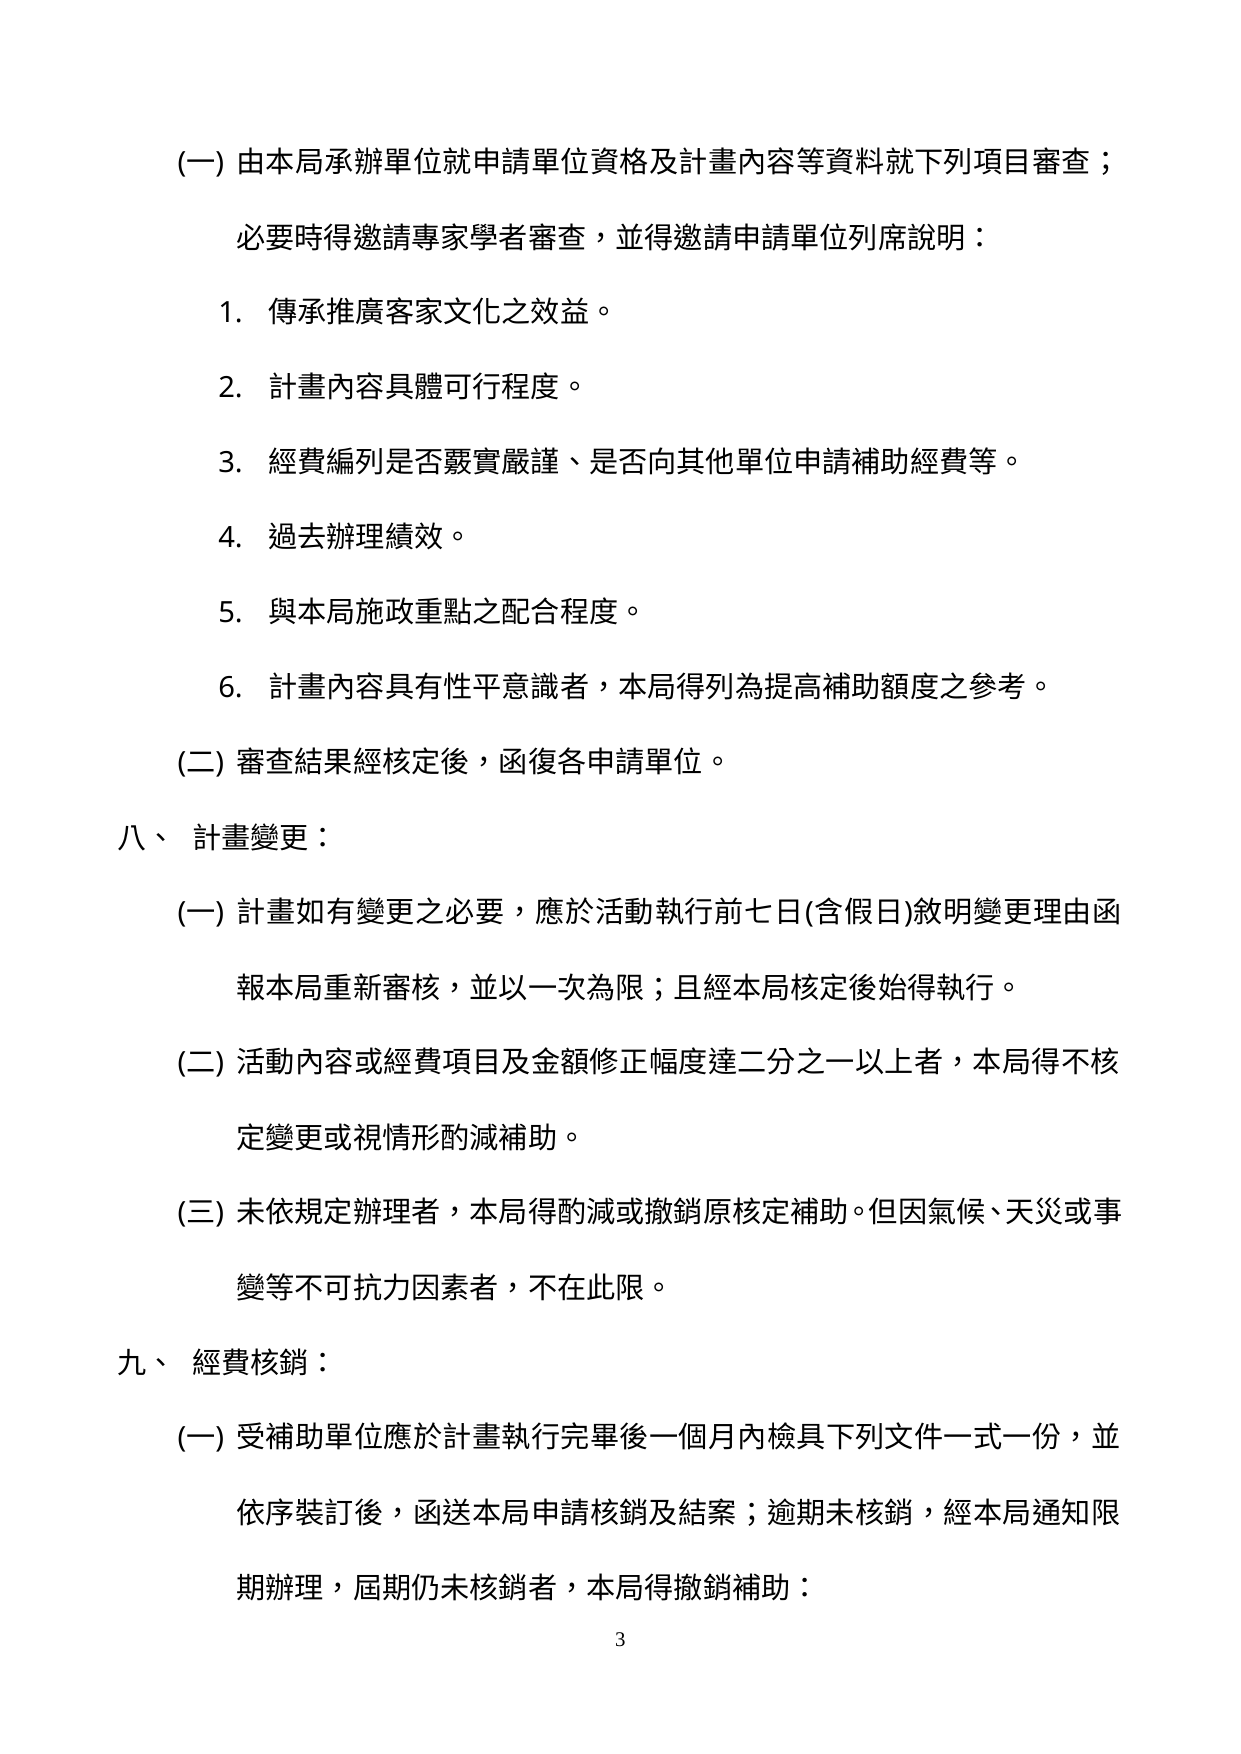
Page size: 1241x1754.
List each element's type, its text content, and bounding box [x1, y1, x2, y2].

list 審查結果經核定後，函復各申請單位。 [177, 723, 1122, 798]
list 經費編列是否覈實嚴謹、是否向其他單位申請補助經費等。 [218, 423, 1122, 498]
list 經費核銷： [117, 1323, 1122, 1398]
list 由本局承辦單位就申請單位資格及計畫內容等資料就下列項目審查；必要時得邀請專家學者審查，並得邀請申請單位列席說明： [177, 123, 1122, 273]
list 計畫內容具體可行程度。 [218, 348, 1122, 423]
list 計畫如有變更之必要，應於活動執行前七日(含假日)敘明變更理由函報本局重新審核，並以一次為限；且經本局核定後始得執行。 [177, 873, 1122, 1023]
list 過去辦理績效。 [218, 498, 1122, 573]
list 受補助單位應於計畫執行完畢後一個月內檢具下列文件一式一份，並依序裝訂後，函送本局申請核銷及結案；逾期未核銷，經本局通知限期辦理，屆期仍未核銷者，本局得撤銷補助： [177, 1398, 1122, 1623]
list 未依規定辦理者，本局得酌減或撤銷原核定補助。但因氣候、天災或事變等不可抗力因素者，不在此限。 [177, 1173, 1122, 1323]
list 計畫變更： [117, 798, 1122, 873]
list 傳承推廣客家文化之效益。 [218, 273, 1122, 348]
list 計畫內容具有性平意識者，本局得列為提高補助額度之參考。 [218, 648, 1122, 723]
list 與本局施政重點之配合程度。 [218, 573, 1122, 648]
list 活動內容或經費項目及金額修正幅度達二分之一以上者，本局得不核定變更或視情形酌減補助。 [177, 1023, 1122, 1173]
